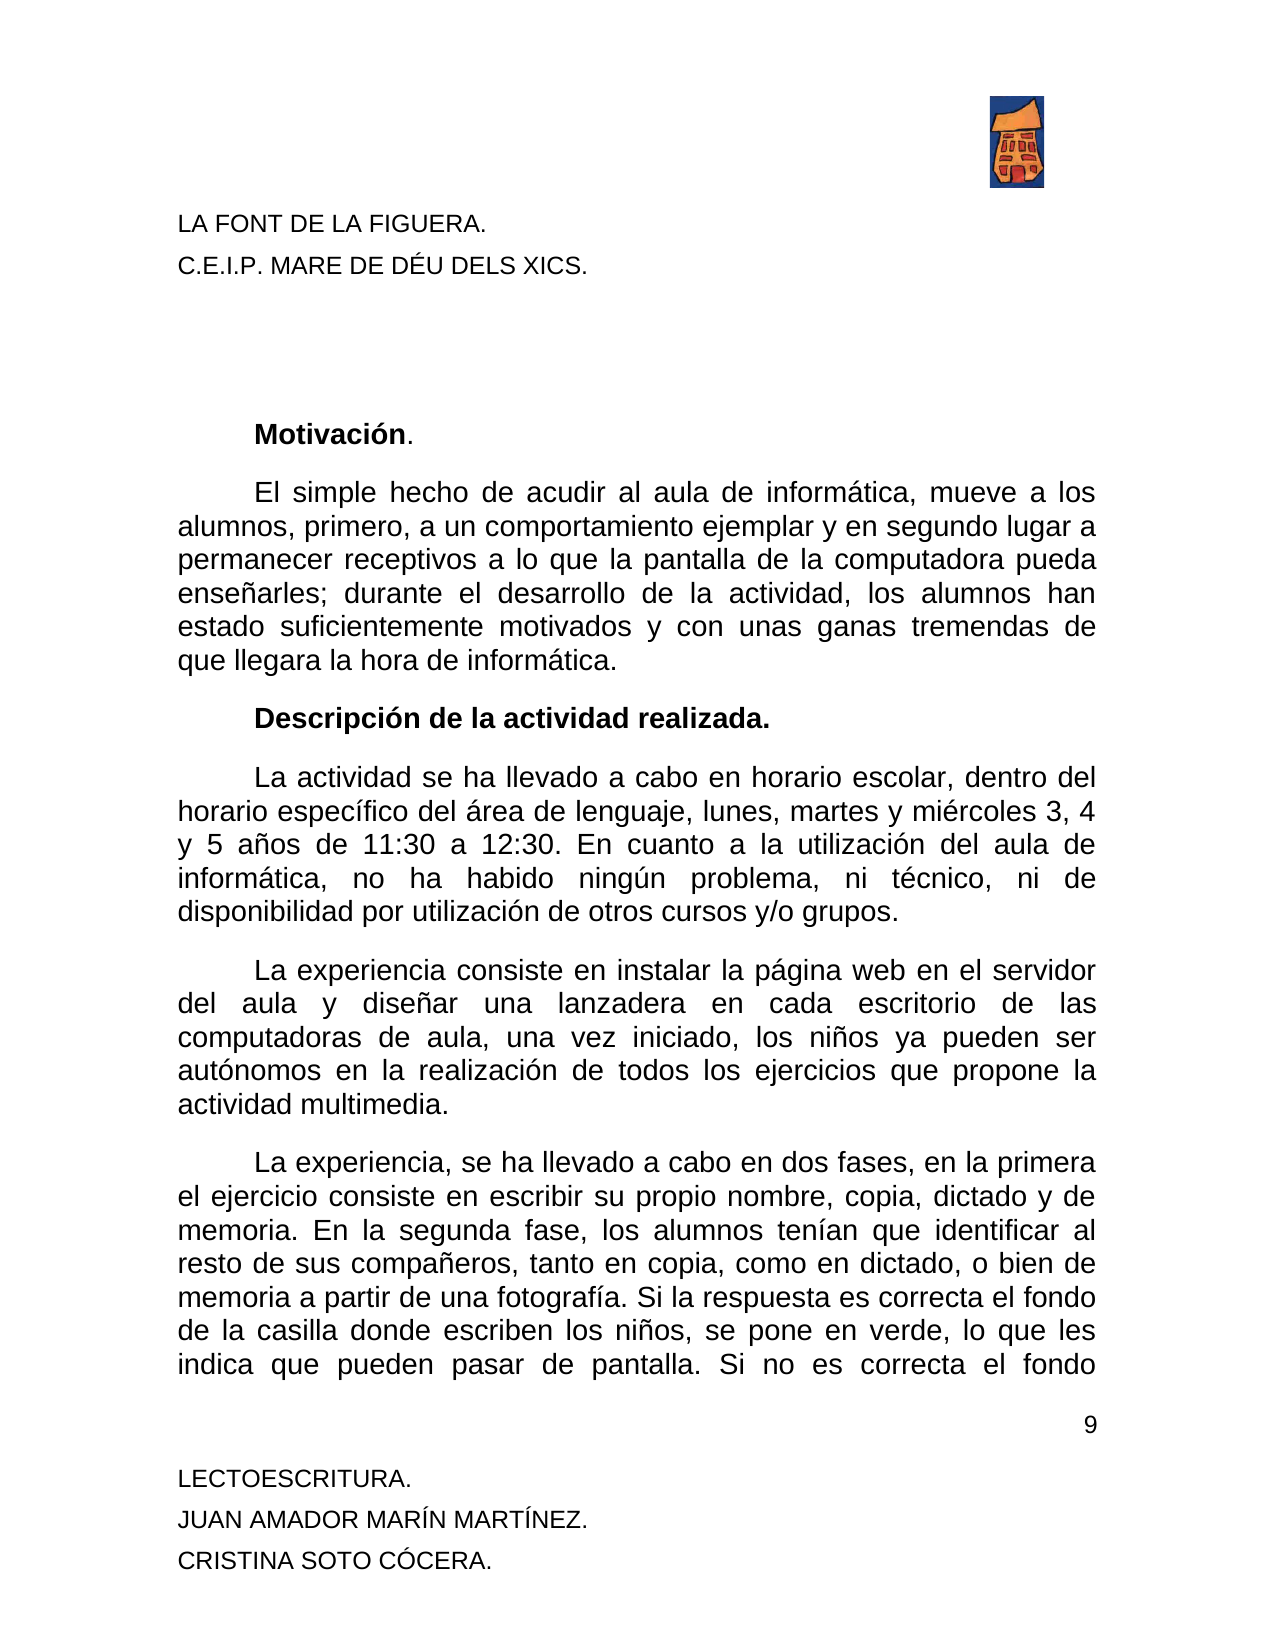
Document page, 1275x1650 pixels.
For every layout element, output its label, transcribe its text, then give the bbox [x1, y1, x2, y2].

text Motivación. [177, 417, 1098, 450]
text La experiencia consiste en instalar la página web en el servidor del aula y diseñar una lanzadera en cada escritorio de las computadoras de aula, una vez iniciado, los niños ya pueden ser autónomos en la realización de todos los ejercicios que propone la actividad multimedia. [177, 953, 1098, 1120]
text La actividad se ha llevado a cabo en horario escolar, dentro del horario específico del área de lenguaje, lunes, martes y miércoles 3, 4 y 5 años de 11:30 a 12:30. En cuanto a la utilización del aula de informática, no ha habido ningún problema, ni técnico, ni de disponibilidad por utilización de otros cursos y/o grupos. [177, 760, 1098, 928]
text El simple hecho de acudir al aula de informática, mueve a los alumnos, primero, a un comportamiento ejemplar y en segundo lugar a permanecer receptivos a lo que la pantalla de la computadora pueda enseñarles; durante el desarrollo de la actividad, los alumnos han estado suficientemente motivados y con unas ganas tremendas de que llegara la hora de informática. [177, 475, 1098, 676]
text La experiencia, se ha llevado a cabo en dos fases, en la primera el ejercicio consiste en escribir su propio nombre, copia, dictado y de memoria. En la segunda fase, los alumnos tenían que identificar al resto de sus compañeros, tanto en copia, como en dictado, o bien de memoria a partir de una fotografía. Si la respuesta es correcta el fondo de la casilla donde escriben los niños, se pone en verde, lo que les indica que pueden pasar de pantalla. Si no es correcta el fondo [177, 1145, 1098, 1380]
text Descripción de la actividad realizada. [177, 701, 1098, 735]
